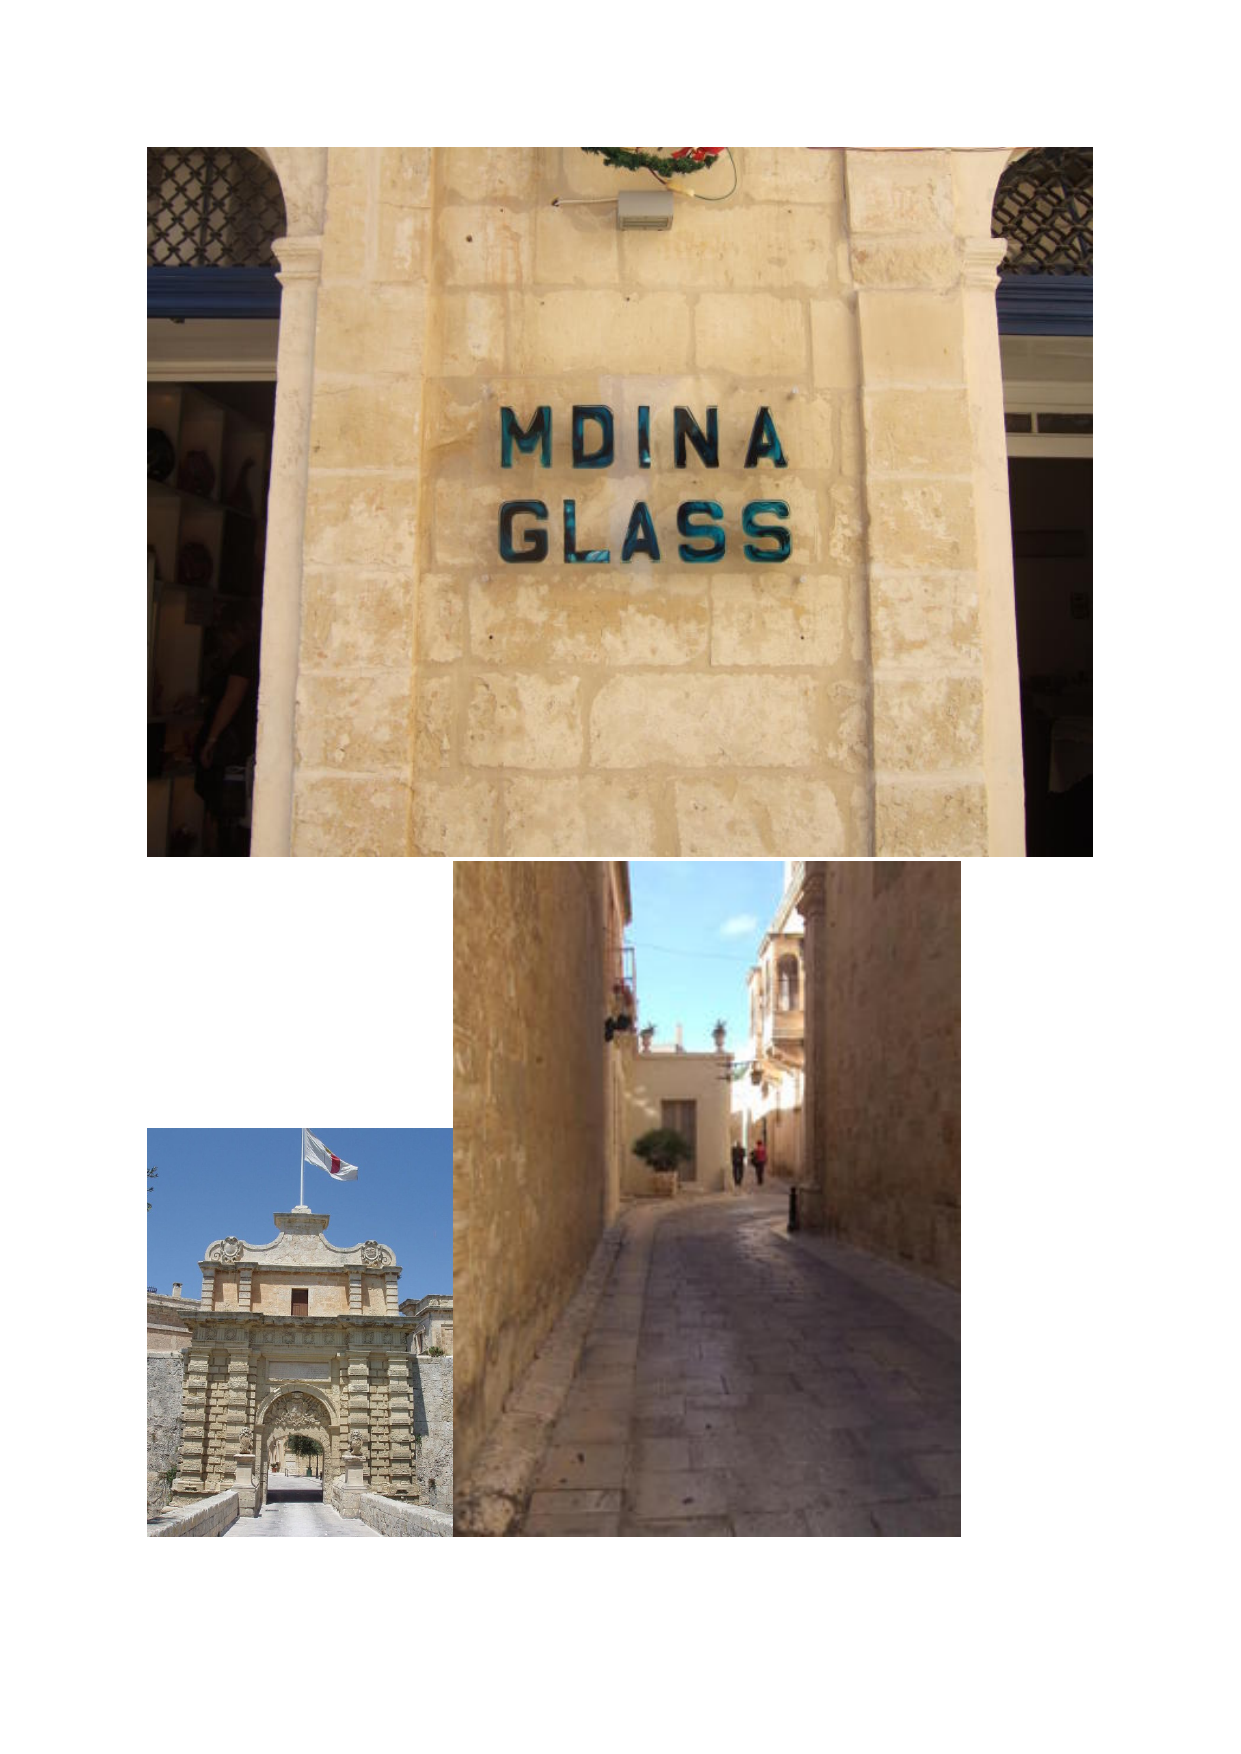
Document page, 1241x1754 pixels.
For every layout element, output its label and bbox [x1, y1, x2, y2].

picture [147, 147, 1093, 857]
picture [147, 861, 961, 1537]
